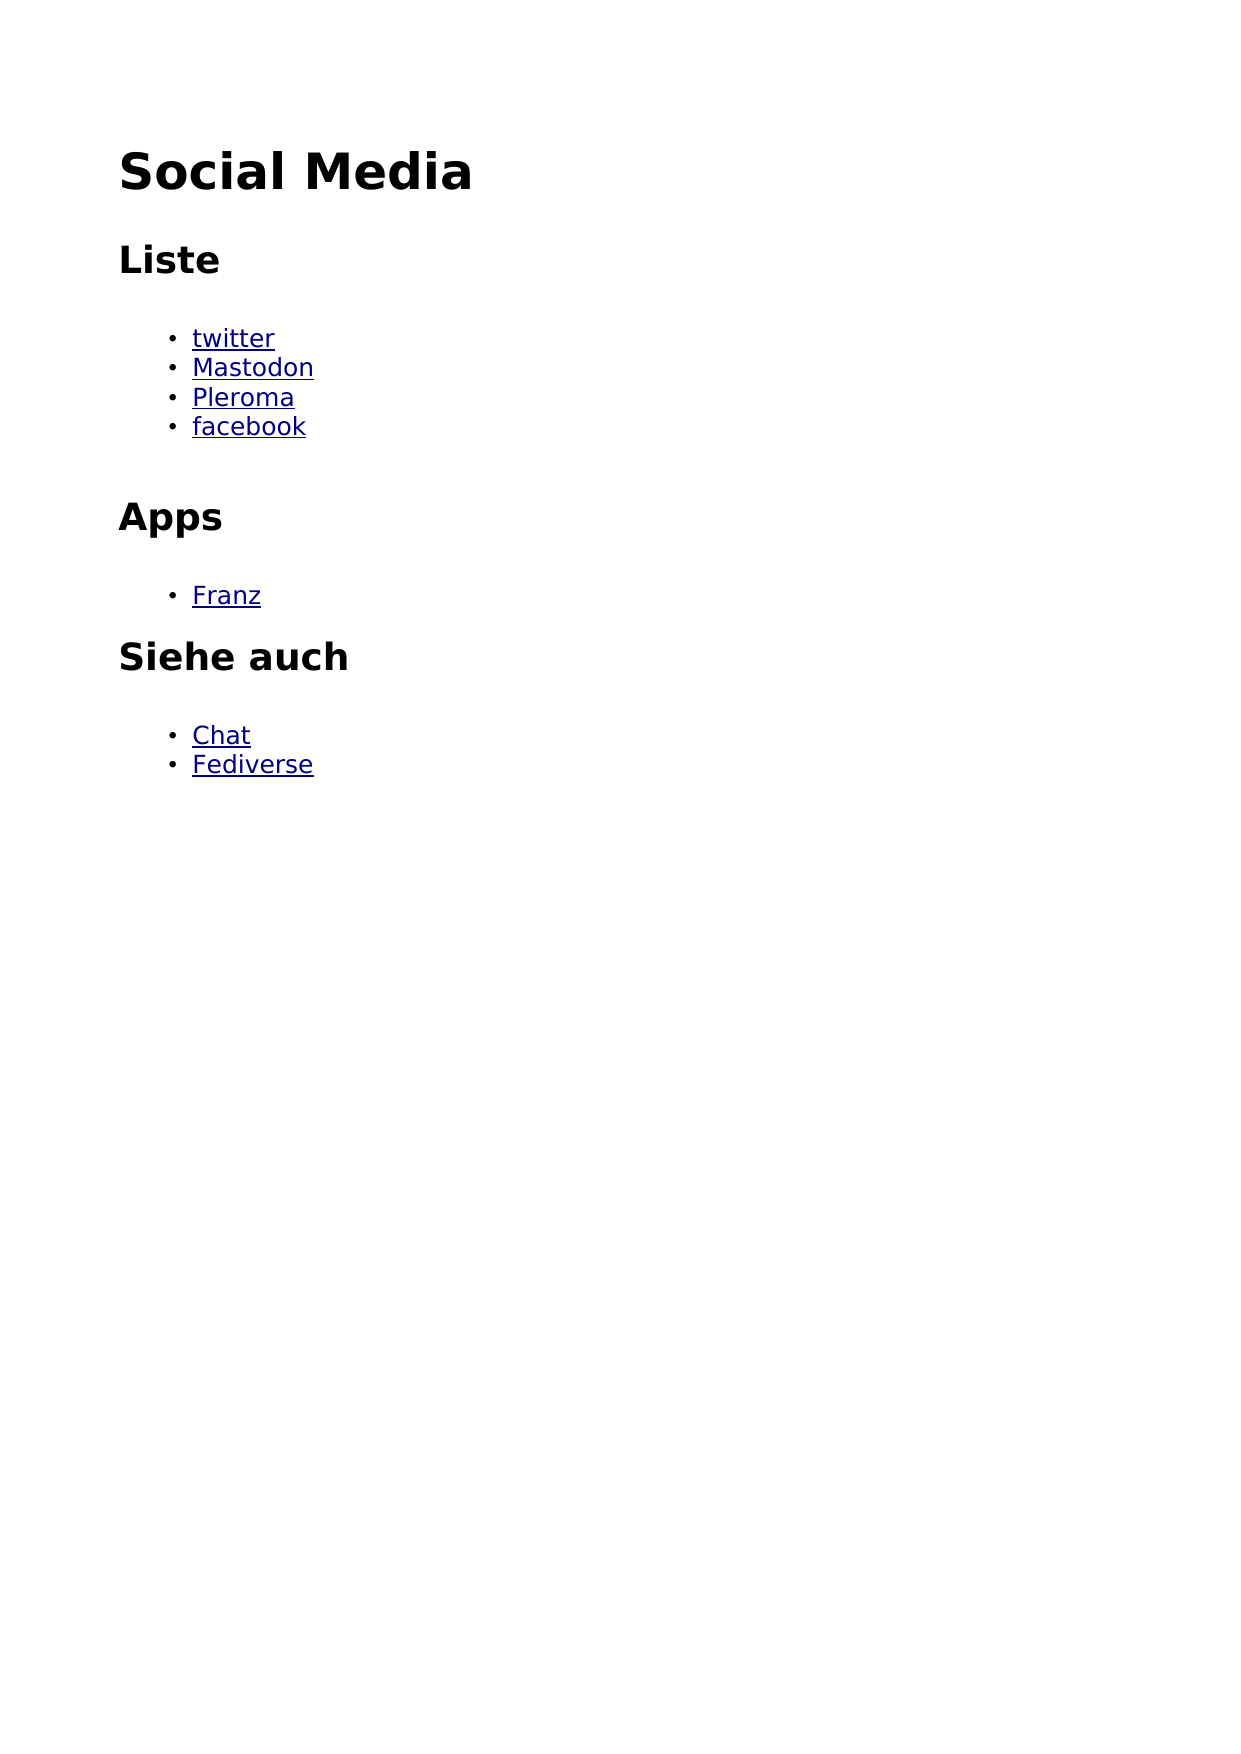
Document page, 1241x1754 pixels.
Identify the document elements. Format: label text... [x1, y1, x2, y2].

list twitter [177, 324, 1122, 354]
list Fediverse [177, 750, 1122, 779]
list Chat [177, 721, 1122, 750]
subtitle Liste [118, 239, 1122, 282]
list Franz [177, 581, 1122, 610]
subtitle Siehe auch [118, 635, 1122, 679]
list Pleroma [177, 383, 1122, 412]
list facebook [177, 412, 1122, 441]
subtitle Social Media [118, 143, 1122, 201]
list Mastodon [177, 354, 1122, 383]
subtitle Apps [118, 496, 1122, 539]
